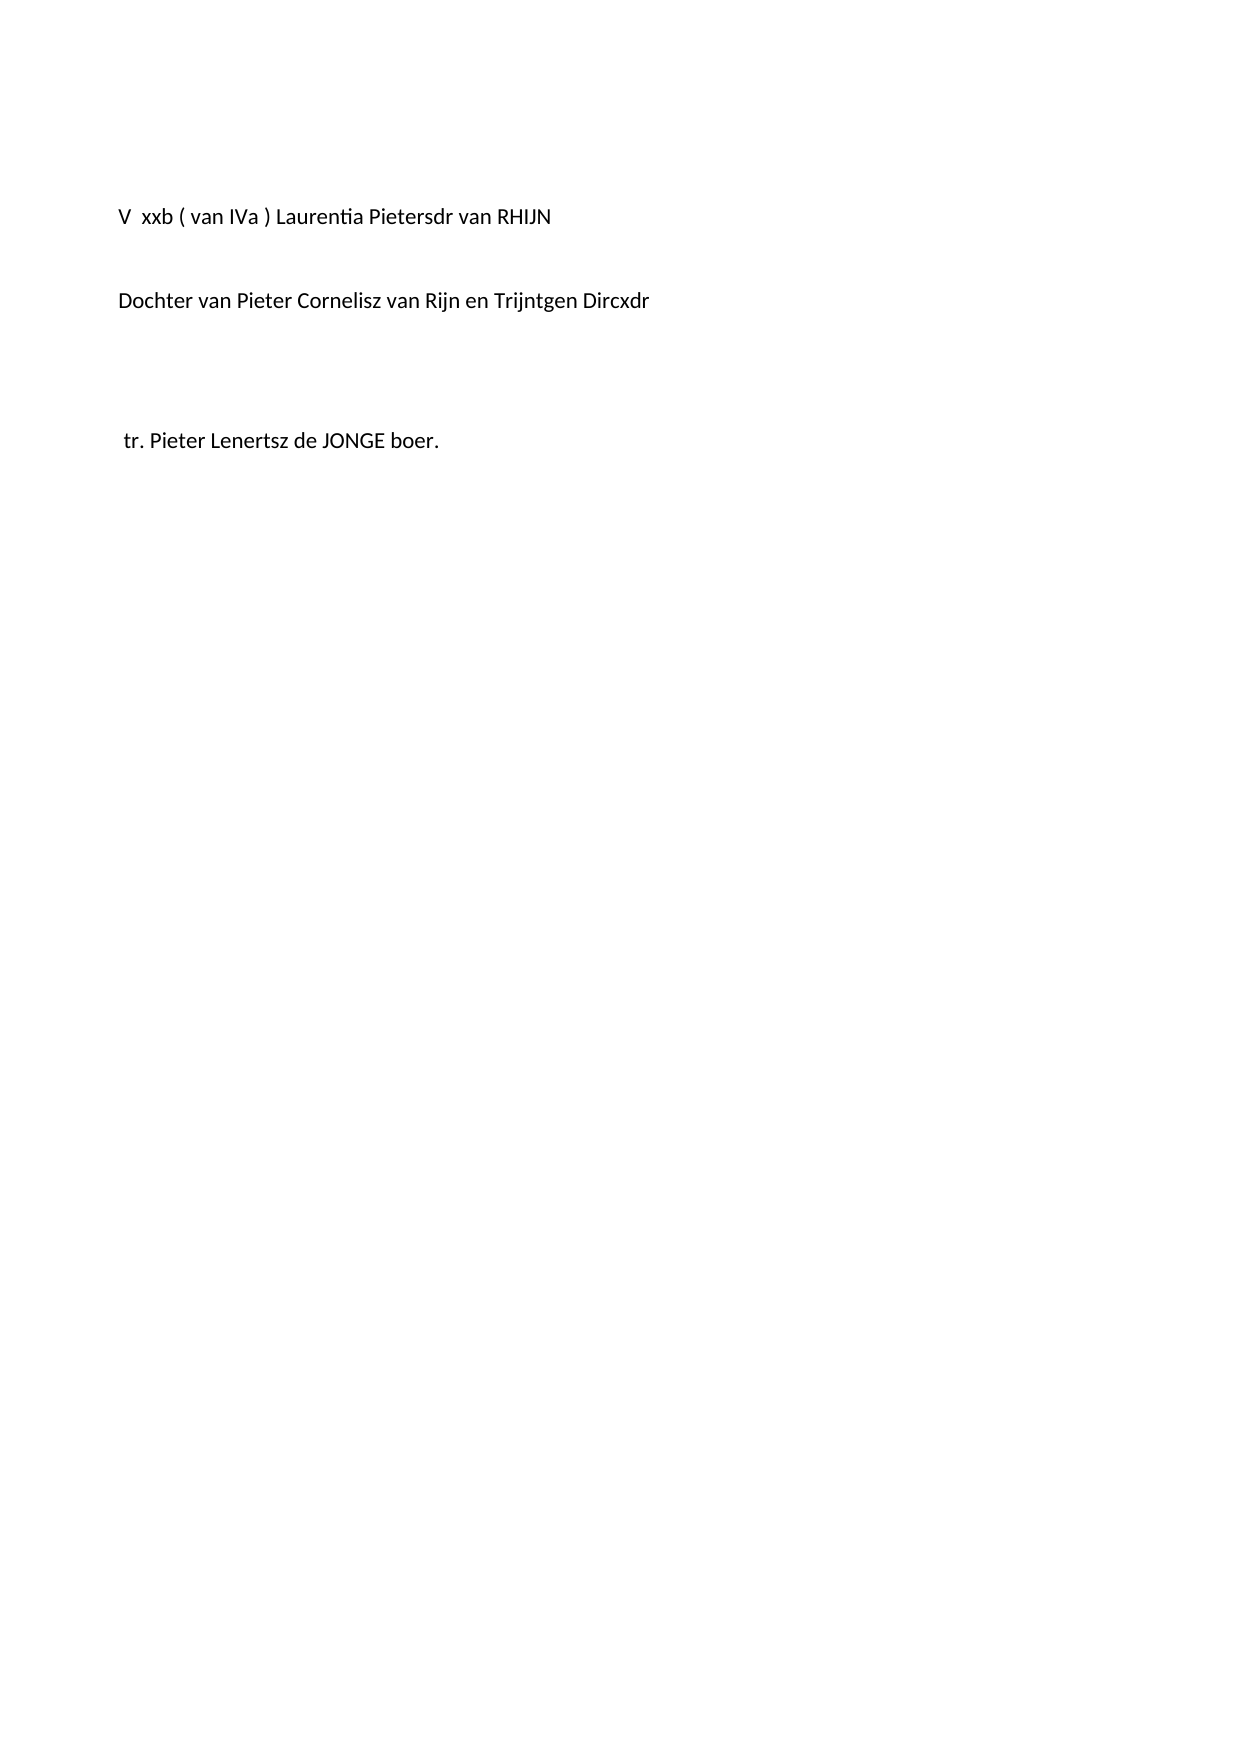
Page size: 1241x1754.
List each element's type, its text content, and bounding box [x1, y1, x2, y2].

text Dochter van Pieter Cornelisz van Rijn en Trijntgen Dircxdr [118, 286, 1122, 314]
text tr. Pieter Lenertsz de JONGE boer. [118, 426, 1122, 454]
text V xxb ( van IVa ) Laurentia Pietersdr van RHIJN [118, 202, 1122, 230]
